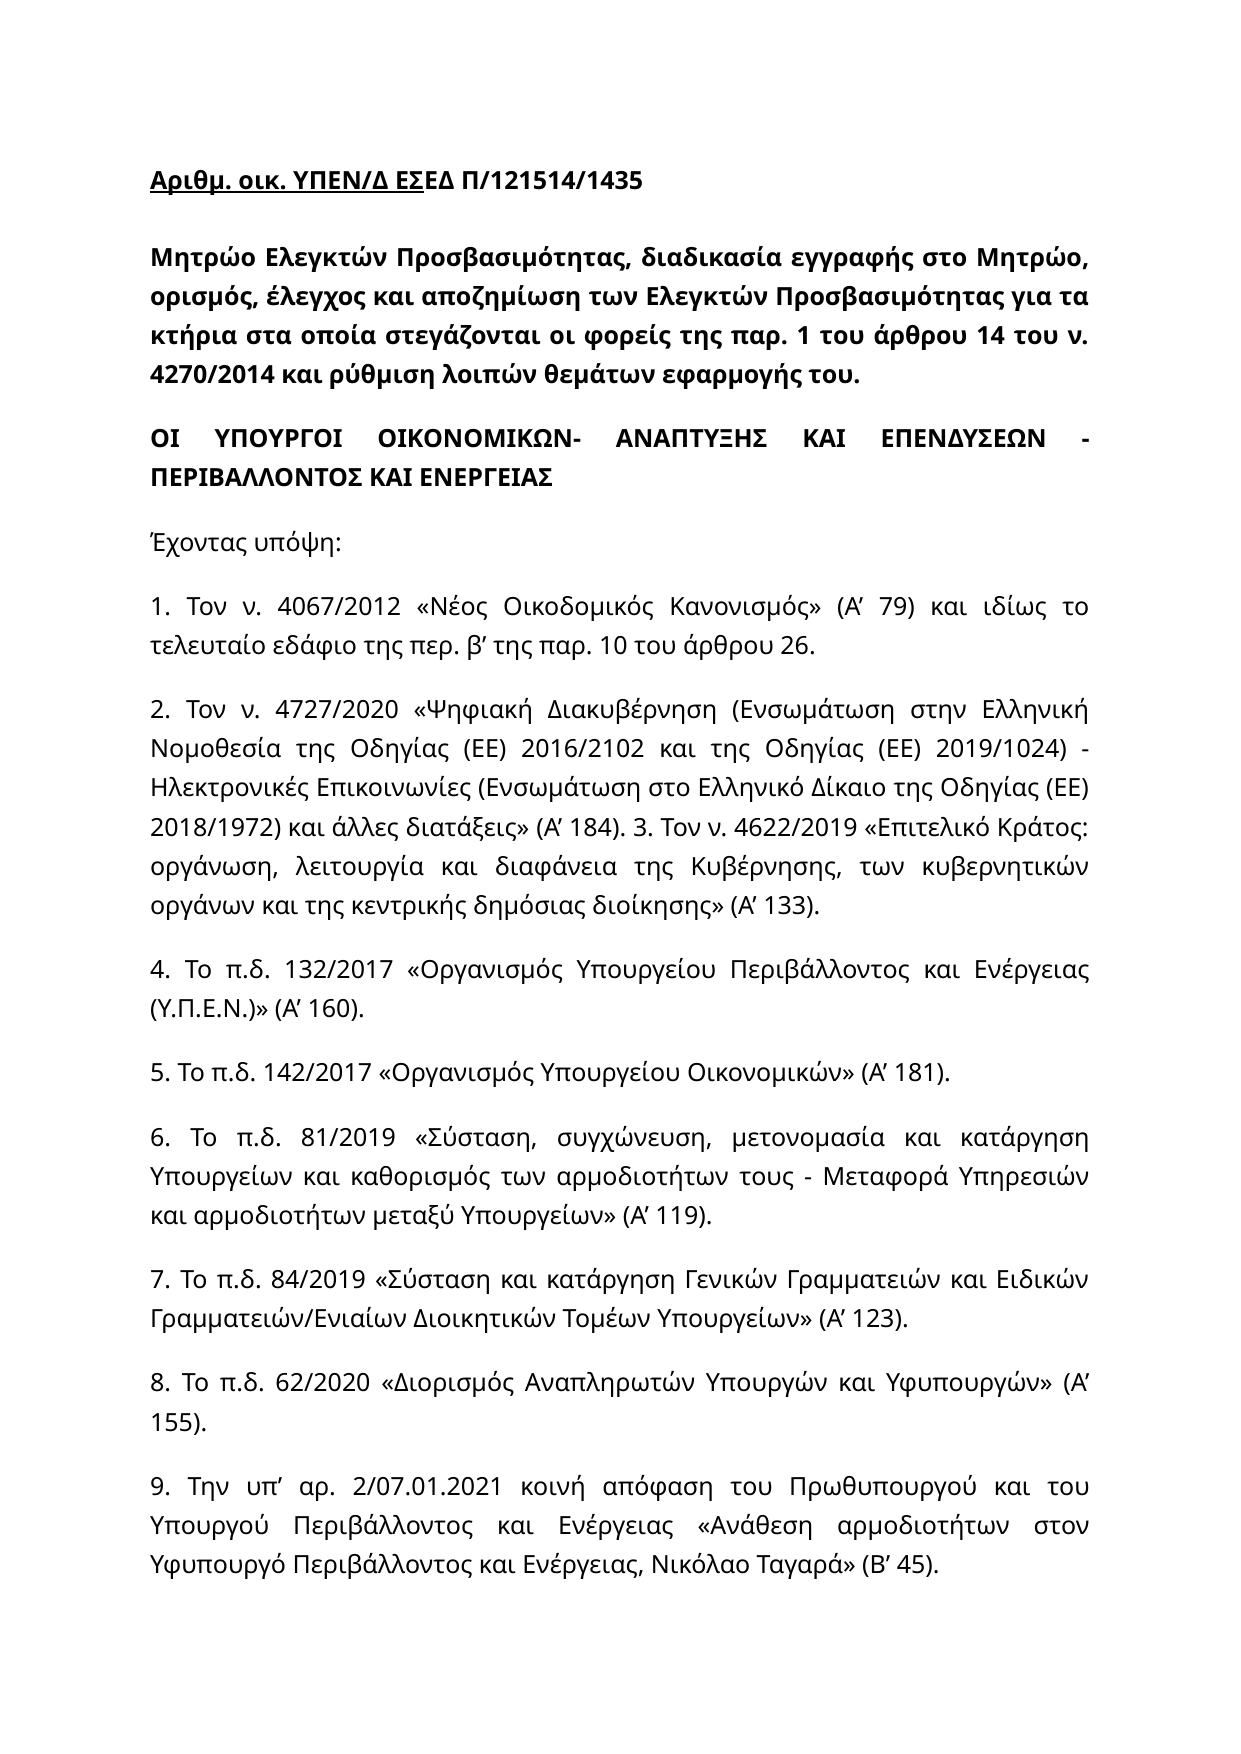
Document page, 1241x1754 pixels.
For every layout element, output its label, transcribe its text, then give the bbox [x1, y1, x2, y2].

text 2. Τον ν. 4727/2020 «Ψηφιακή Διακυβέρνηση (Ενσωμάτωση στην Ελληνική Νομοθεσία της Οδηγίας (ΕΕ) 2016/2102 και της Οδηγίας (ΕΕ) 2019/1024) - Ηλεκτρονικές Επικοινωνίες (Ενσωμάτωση στο Ελληνικό Δίκαιο της Οδηγίας (ΕΕ) 2018/1972) και άλλες διατάξεις» (Α’ 184). 3. Τον ν. 4622/2019 «Επιτελικό Κράτος: οργάνωση, λειτουργία και διαφάνεια της Κυβέρνησης, των κυβερνητικών οργάνων και της κεντρικής δημόσιας διοίκησης» (Α’ 133). [150, 692, 1090, 922]
title Αριθμ. οικ. ΥΠΕΝ/Δ ΕΣΕΔ Π/121514/1435 [150, 162, 1090, 197]
text 1. Τον ν. 4067/2012 «Νέος Οικοδομικός Κανονισμός» (Α’ 79) και ιδίως το τελευταίο εδάφιο της περ. β’ της παρ. 10 του άρθρου 26. [150, 588, 1090, 662]
text ΟΙ ΥΠΟΥΡΓΟΙ ΟΙΚΟΝΟΜΙΚΩΝ- ΑΝΑΠΤΥΞΗΣ ΚΑΙ ΕΠΕΝΔΥΣΕΩΝ - ΠΕΡΙΒΑΛΛΟΝΤΟΣ ΚΑΙ ΕΝΕΡΓΕΙΑΣ [150, 421, 1090, 494]
text 6. Το π.δ. 81/2019 «Σύσταση, συγχώνευση, μετονομασία και κατάργηση Υπουργείων και καθορισμός των αρμοδιοτήτων τους - Μεταφορά Υπηρεσιών και αρμοδιοτήτων μεταξύ Υπουργείων» (Α’ 119). [150, 1119, 1090, 1232]
text 4. Το π.δ. 132/2017 «Οργανισμός Υπουργείου Περιβάλλοντος και Ενέργειας (Υ.Π.Ε.Ν.)» (Α’ 160). [150, 952, 1090, 1025]
text 8. Το π.δ. 62/2020 «Διορισμός Αναπληρωτών Υπουργών και Υφυπουργών» (Α’ 155). [150, 1365, 1090, 1438]
text 9. Την υπ’ αρ. 2/07.01.2021 κοινή απόφαση του Πρωθυπουργού και του Υπουργού Περιβάλλοντος και Ενέργειας «Ανάθεση αρμοδιοτήτων στον Υφυπουργό Περιβάλλοντος και Ενέργειας, Νικόλαο Ταγαρά» (Β’ 45). [150, 1468, 1090, 1581]
text 5. Το π.δ. 142/2017 «Οργανισμός Υπουργείου Οικονομικών» (Α’ 181). [150, 1055, 1090, 1089]
text Έχοντας υπόψη: [150, 524, 1090, 558]
text 7. Το π.δ. 84/2019 «Σύσταση και κατάργηση Γενικών Γραμματειών και Ειδικών Γραμματειών/Ενιαίων Διοικητικών Τομέων Υπουργείων» (Α’ 123). [150, 1262, 1090, 1335]
text Μητρώο Ελεγκτών Προσβασιμότητας, διαδικασία εγγραφής στο Μητρώο, ορισμός, έλεγχος και αποζημίωση των Ελεγκτών Προσβασιμότητας για τα κτήρια στα οποία στεγάζονται οι φορείς της παρ. 1 του άρθρου 14 του ν. 4270/2014 και ρύθμιση λοιπών θεμάτων εφαρμογής του. [150, 239, 1090, 391]
